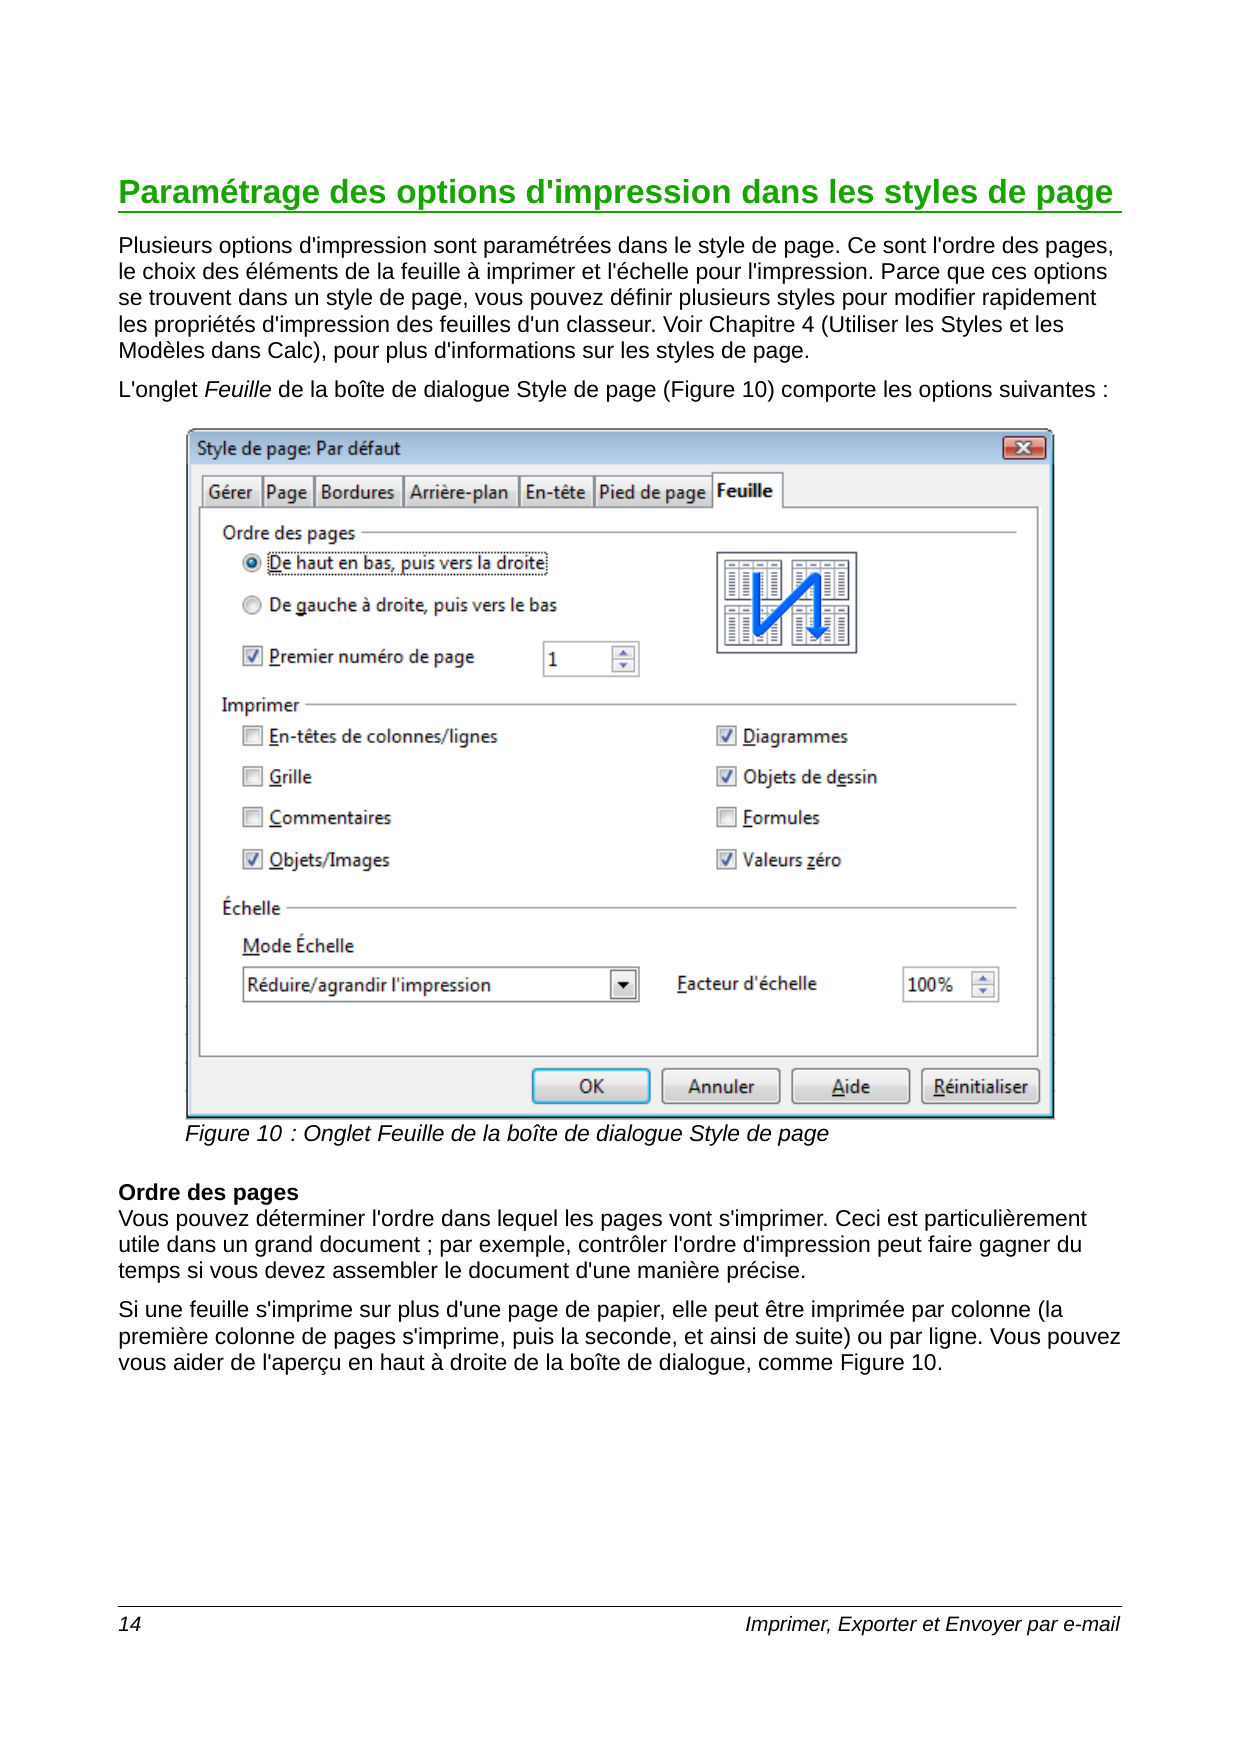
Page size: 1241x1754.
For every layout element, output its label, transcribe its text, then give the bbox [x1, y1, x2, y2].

picture [185, 427, 1056, 1120]
text Ordre des pages [118, 1178, 1122, 1205]
text Vous pouvez déterminer l'ordre dans lequel les pages vont s'imprimer. Ceci est particulièrement utile dans un grand document ; par exemple, contrôler l'ordre d'impression peut faire gagner du temps si vous devez assembler le document d'une manière précise. [118, 1205, 1122, 1284]
text Plusieurs options d'impression sont paramétrées dans le style de page. Ce sont l'ordre des pages, le choix des éléments de la feuille à imprimer et l'échelle pour l'impression. Parce que ces options se trouvent dans un style de page, vous pouvez définir plusieurs styles pour modifier rapidement les propriétés d'impression des feuilles d'un classeur. Voir Chapitre 4 (Utiliser les Styles et les Modèles dans Calc), pour plus d'informations sur les styles de page. [118, 232, 1122, 363]
subtitle Paramétrage des options d'impression dans les styles de page [118, 172, 1122, 211]
text L'onglet Feuille de la boîte de dialogue Style de page (Figure 10) comporte les options suivantes : [118, 376, 1122, 402]
text Figure 10 : Onglet Feuille de la boîte de dialogue Style de page [185, 1120, 1055, 1146]
text Si une feuille s'imprime sur plus d'une page de papier, elle peut être imprimée par colonne (la première colonne de pages s'imprime, puis la seconde, et ainsi de suite) ou par ligne. Vous pouvez vous aider de l'aperçu en haut à droite de la boîte de dialogue, comme Figure 10. [118, 1296, 1122, 1375]
